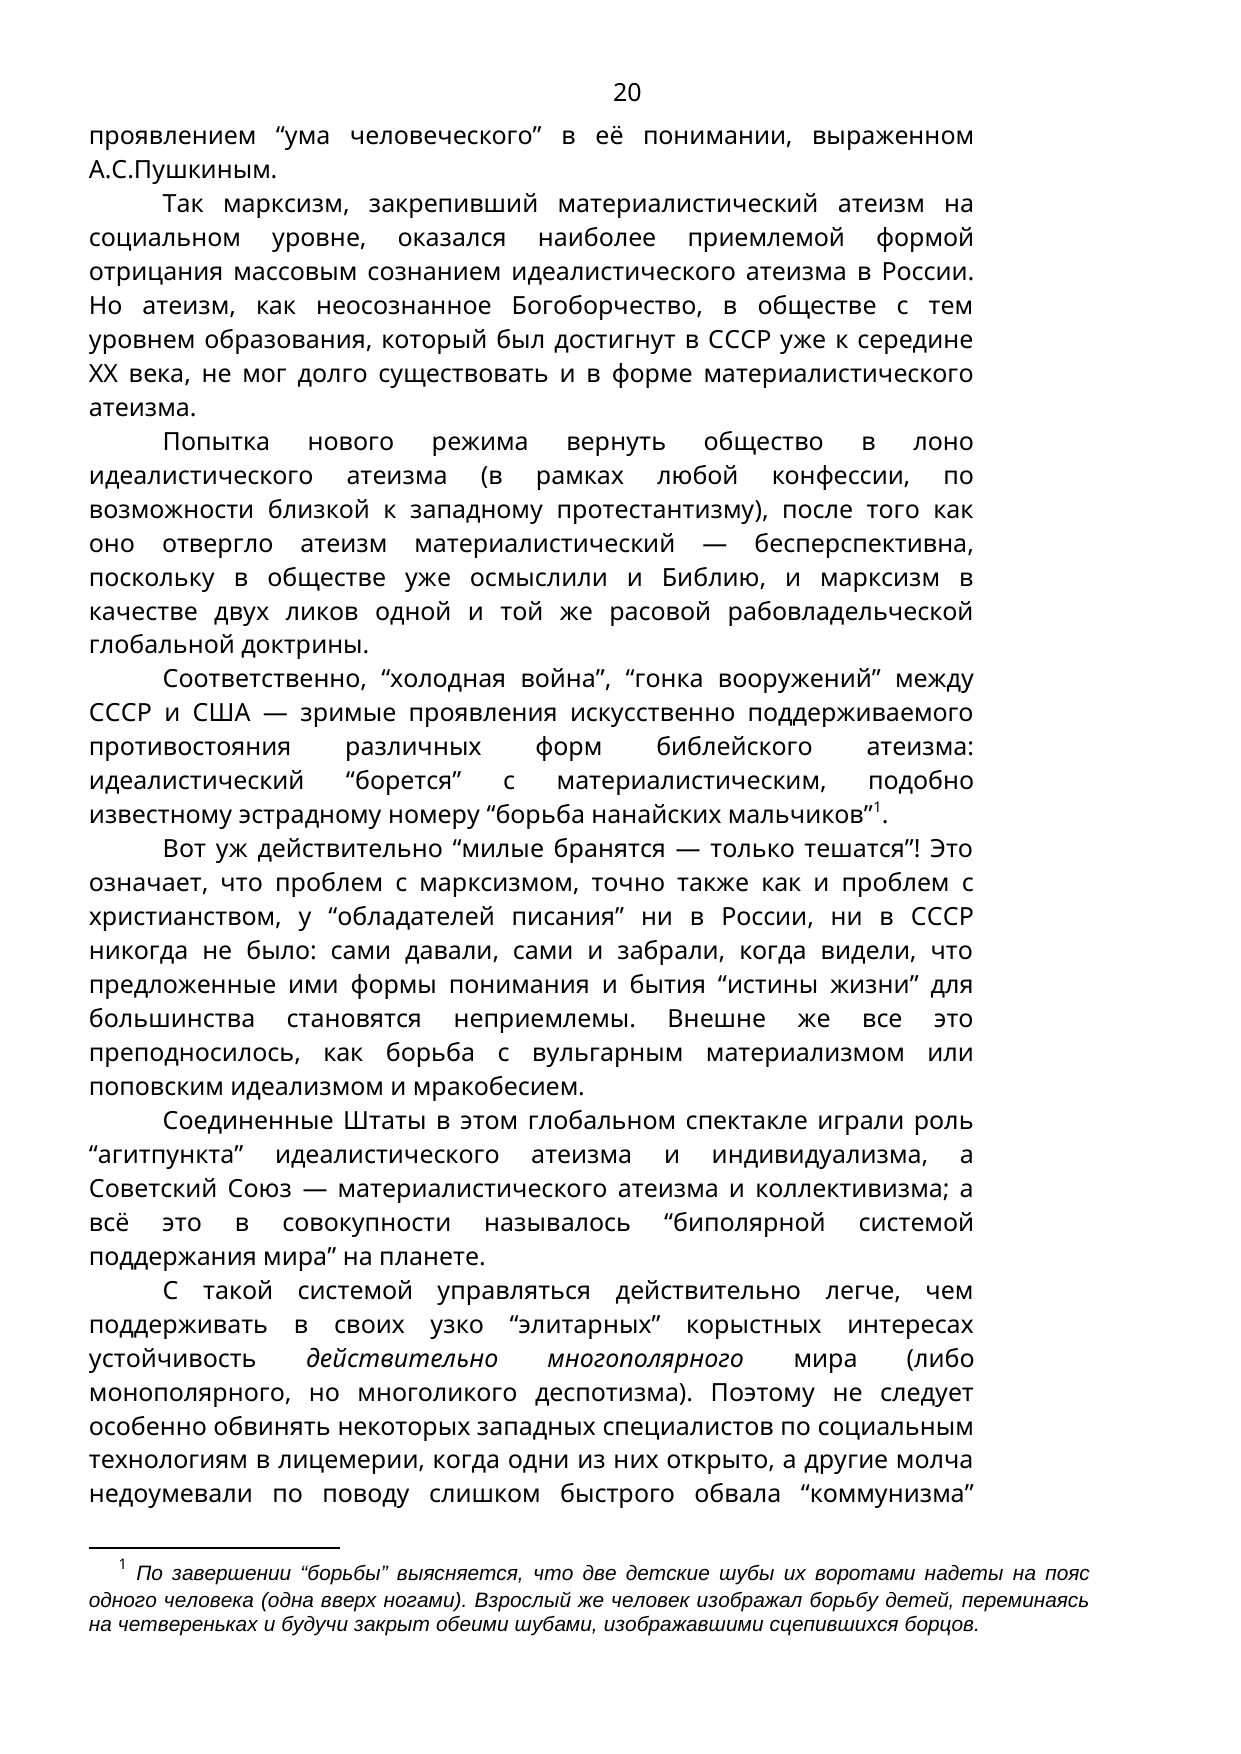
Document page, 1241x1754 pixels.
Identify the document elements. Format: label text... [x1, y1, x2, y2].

text По завершении “борьбы” выясняется, что две детские шубы их воротами надеты на пояс одного человека (одна вверх ногами). Взрослый же человек изображал борьбу детей, переминаясь на четвереньках и будучи закрыт обеими шубами, изображавшими сцепившихся борцов. [89, 1554, 1092, 1636]
text Попытка нового режима вернуть общество в лоно идеалистического атеизма (в рамках любой конфессии, по возможности близкой к западному протестантизму), после того как оно отвергло атеизм материалистический — бесперспективна, поскольку в обществе уже осмыслили и Библию, и марксизм в качестве двух ликов одной и той же расовой рабовладельческой глобальной доктрины. [89, 424, 974, 661]
text Вот уж действительно “милые бранятся — только тешатся”! Это означает, что проблем с марксизмом, точно также как и проблем с христианством, у “обладателей писания” ни в России, ни в СССР никогда не было: сами давали, сами и забрали, когда видели, что предложенные ими формы понимания и бытия “истины жизни” для большинства становятся неприемлемы. Внешне же все это преподносилось, как борьба с вульгарным материализмом или поповским идеализмом и мракобесием. [89, 831, 974, 1103]
text Соединенные Штаты в этом глобальном спектакле играли роль “агитпункта” идеалистического атеизма и индивидуализма, а Советский Союз — материалистического атеизма и коллективизма; а всё это в совокупности называлось “биполярной системой поддержания мира” на планете. [89, 1103, 974, 1273]
text Так марксизм, закрепивший материалистический атеизм на социальном уровне, оказался наиболее приемлемой формой отрицания массовым сознанием идеалистического атеизма в России. Но атеизм, как неосознанное Богоборчество, в обществе с тем уровнем образования, который был достигнут в СССР уже к середине ХХ века, не мог долго существовать и в форме материалистического атеизма. [89, 186, 974, 424]
text проявлением “ума человеческого” в её понимании, выраженном А.С.Пушкиным. [89, 118, 974, 186]
text С такой системой управляться действительно легче, чем поддерживать в своих узко “элитарных” корыстных интересах устойчивость действительно многополярного мира (либо монополярного, но многоликого деспотизма). Поэтому не следует особенно обвинять некоторых западных специалистов по социальным технологиям в лицемерии, когда одни из них открыто, а другие молча недоумевали по поводу слишком быстрого обвала “коммунизма” [89, 1273, 974, 1510]
text Соответственно, “холодная война”, “гонка вооружений” между СССР и США — зримые проявления искусственно поддерживаемого противостояния различных форм библейского атеизма: идеалистический “борется” с материалистическим, подобно известному эстрадному номеру “борьба нанайских мальчиков”. [89, 661, 974, 831]
